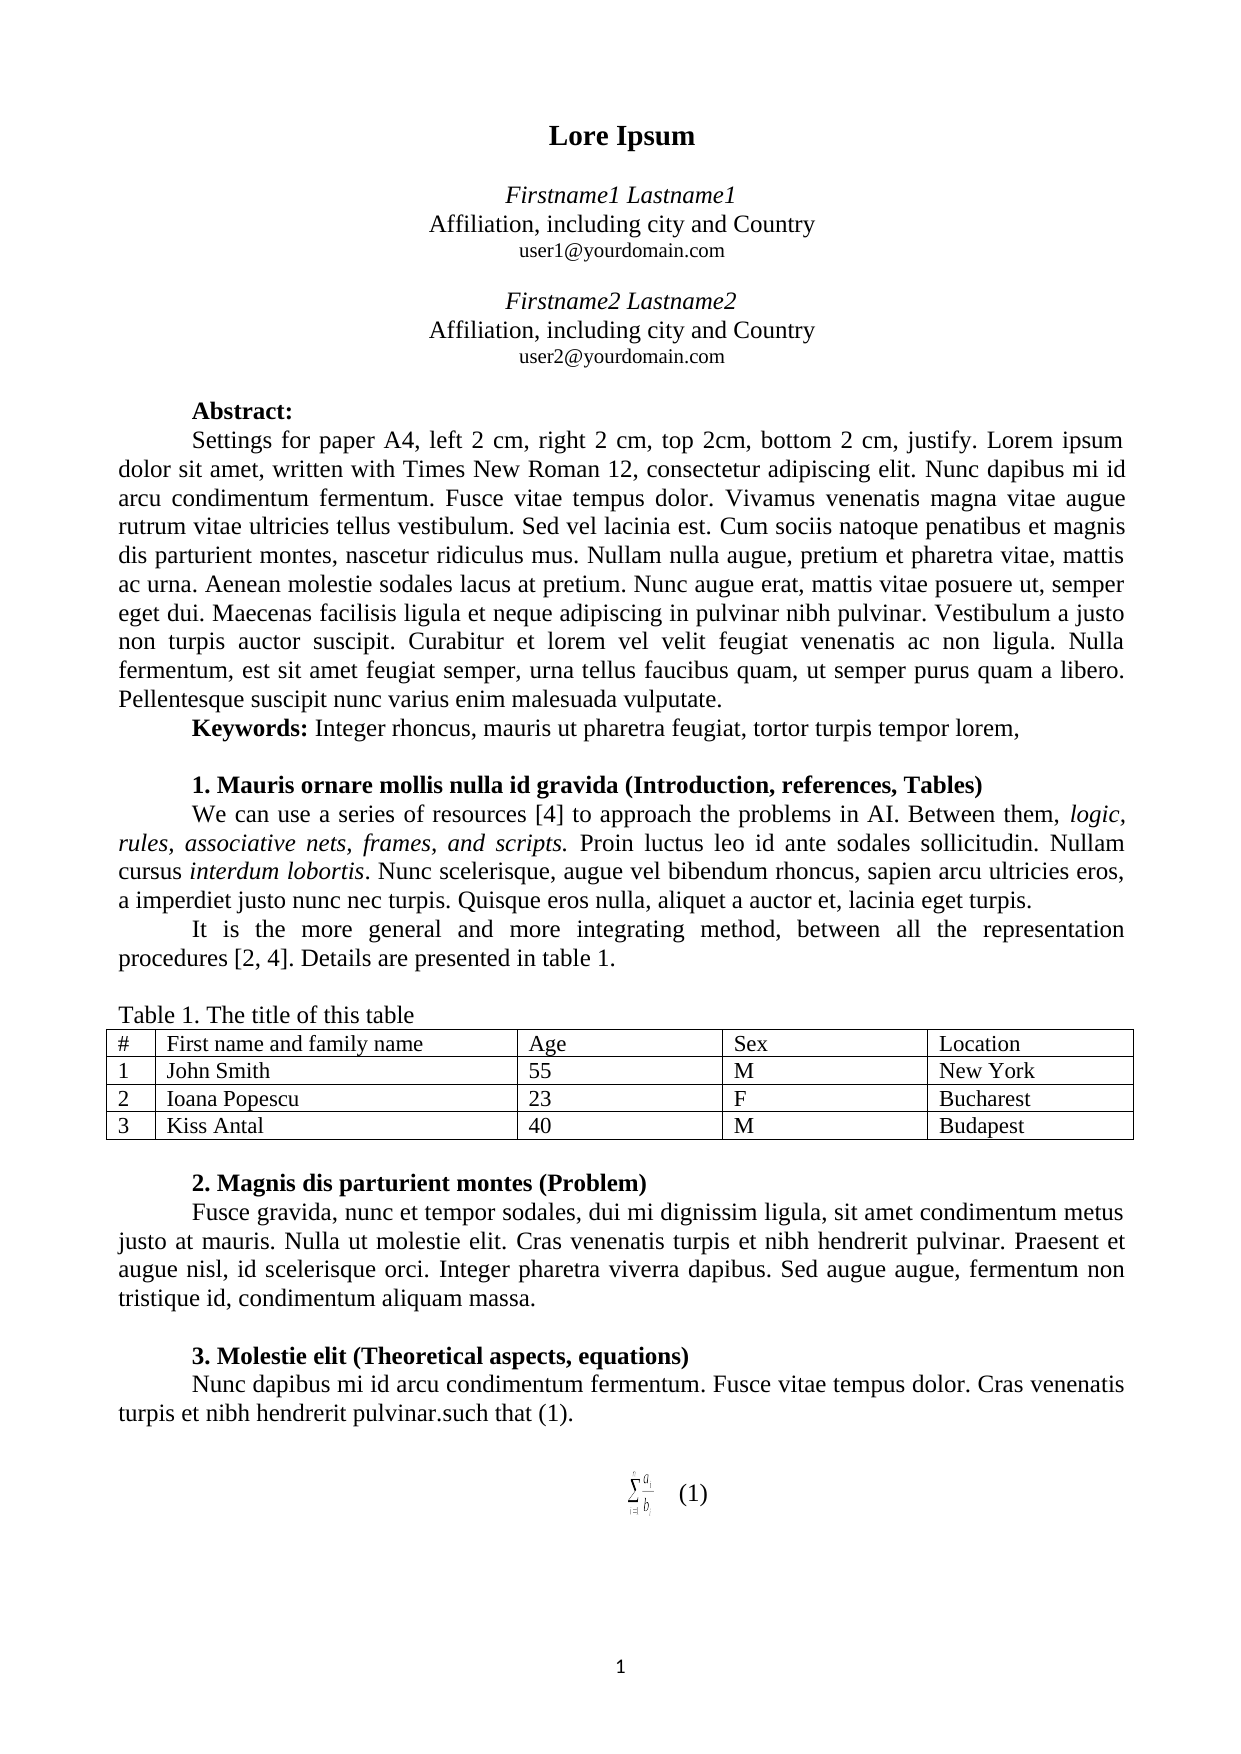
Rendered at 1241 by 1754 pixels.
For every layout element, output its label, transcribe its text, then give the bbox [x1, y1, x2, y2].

text user2@yourdomain.com [118, 343, 1126, 368]
table_cell 3 [107, 1112, 155, 1138]
table_header Location [928, 1030, 1133, 1056]
table_cell Kiss Antal [156, 1112, 517, 1138]
text (1) [118, 1456, 1126, 1529]
text 3. Molestie elit (Theoretical aspects, equations) [118, 1341, 1126, 1369]
table_header # [107, 1030, 155, 1056]
table_cell M [723, 1057, 927, 1084]
text Lore Ipsum [118, 118, 1126, 152]
table_cell M [723, 1112, 927, 1138]
text Affiliation, including city and Country [118, 315, 1126, 343]
text Table 1. The title of this table [118, 1000, 1126, 1029]
text Firstname1 Lastname1 [118, 180, 1126, 209]
table_cell Ioana Popescu [156, 1085, 517, 1111]
table_header Sex [723, 1030, 927, 1056]
table_cell F [723, 1085, 927, 1111]
text 2. Magnis dis parturient montes (Problem) [118, 1168, 1126, 1197]
text 1. Mauris ornare mollis nulla id gravida (Introduction, references, Tables) [118, 770, 1126, 799]
table_cell Bucharest [928, 1085, 1133, 1111]
table_header Age [518, 1030, 722, 1056]
table_cell 23 [518, 1085, 722, 1111]
table_cell 55 [518, 1057, 722, 1084]
table_cell Budapest [928, 1112, 1133, 1138]
text Keywords: Integer rhoncus, mauris ut pharetra feugiat, tortor turpis tempor lorem, [118, 713, 1126, 741]
text Abstract: [118, 396, 1126, 425]
text Fusce gravida, nunc et tempor sodales, dui mi dignissim ligula, sit amet condimentum metus justo at mauris. Nulla ut molestie elit. Cras venenatis turpis et nibh hendrerit pulvinar. Praesent et augue nisl, id scelerisque orci. Integer pharetra viverra dapibus. Sed augue augue, fermentum non tristique id, condimentum aliquam massa. [118, 1197, 1126, 1312]
text It is the more general and more integrating method, between all the representation procedures [2, 4]. Details are presented in table 1. [118, 914, 1126, 971]
text Settings for paper A4, left 2 cm, right 2 cm, top 2cm, bottom 2 cm, justify. Lorem ipsum dolor sit amet, written with Times New Roman 12, consectetur adipiscing elit. Nunc dapibus mi id arcu condimentum fermentum. Fusce vitae tempus dolor. Vivamus venenatis magna vitae augue rutrum vitae ultricies tellus vestibulum. Sed vel lacinia est. Cum sociis natoque penatibus et magnis dis parturient montes, nascetur ridiculus mus. Nullam nulla augue, pretium et pharetra vitae, mattis ac urna. Aenean molestie sodales lacus at pretium. Nunc augue erat, mattis vitae posuere ut, semper eget dui. Maecenas facilisis ligula et neque adipiscing in pulvinar nibh pulvinar. Vestibulum a justo non turpis auctor suscipit. Curabitur et lorem vel velit feugiat venenatis ac non ligula. Nulla fermentum, est sit amet feugiat semper, urna tellus faucibus quam, ut semper purus quam a libero. Pellentesque suscipit nunc varius enim malesuada vulputate. [118, 425, 1126, 713]
table_header First name and family name [156, 1030, 517, 1056]
table_cell New York [928, 1057, 1133, 1084]
text user1@yourdomain.com [118, 238, 1126, 262]
table_cell 40 [518, 1112, 722, 1138]
table_cell 2 [107, 1085, 155, 1111]
text Firstname2 Lastname2 [118, 286, 1126, 315]
table_cell 1 [107, 1057, 155, 1084]
text Nunc dapibus mi id arcu condimentum fermentum. Fusce vitae tempus dolor. Cras venenatis turpis et nibh hendrerit pulvinar.such that (1). [118, 1369, 1126, 1427]
text We can use a series of resources [4] to approach the problems in AI. Between them, logic, rules, associative nets, frames, and scripts. Proin luctus leo id ante sodales sollicitudin. Nullam cursus interdum lobortis. Nunc scelerisque, augue vel bibendum rhoncus, sapien arcu ultricies eros, a imperdiet justo nunc nec turpis. Quisque eros nulla, aliquet a auctor et, lacinia eget turpis. [118, 799, 1126, 914]
text Affiliation, including city and Country [118, 209, 1126, 238]
table_cell John Smith [156, 1057, 517, 1084]
